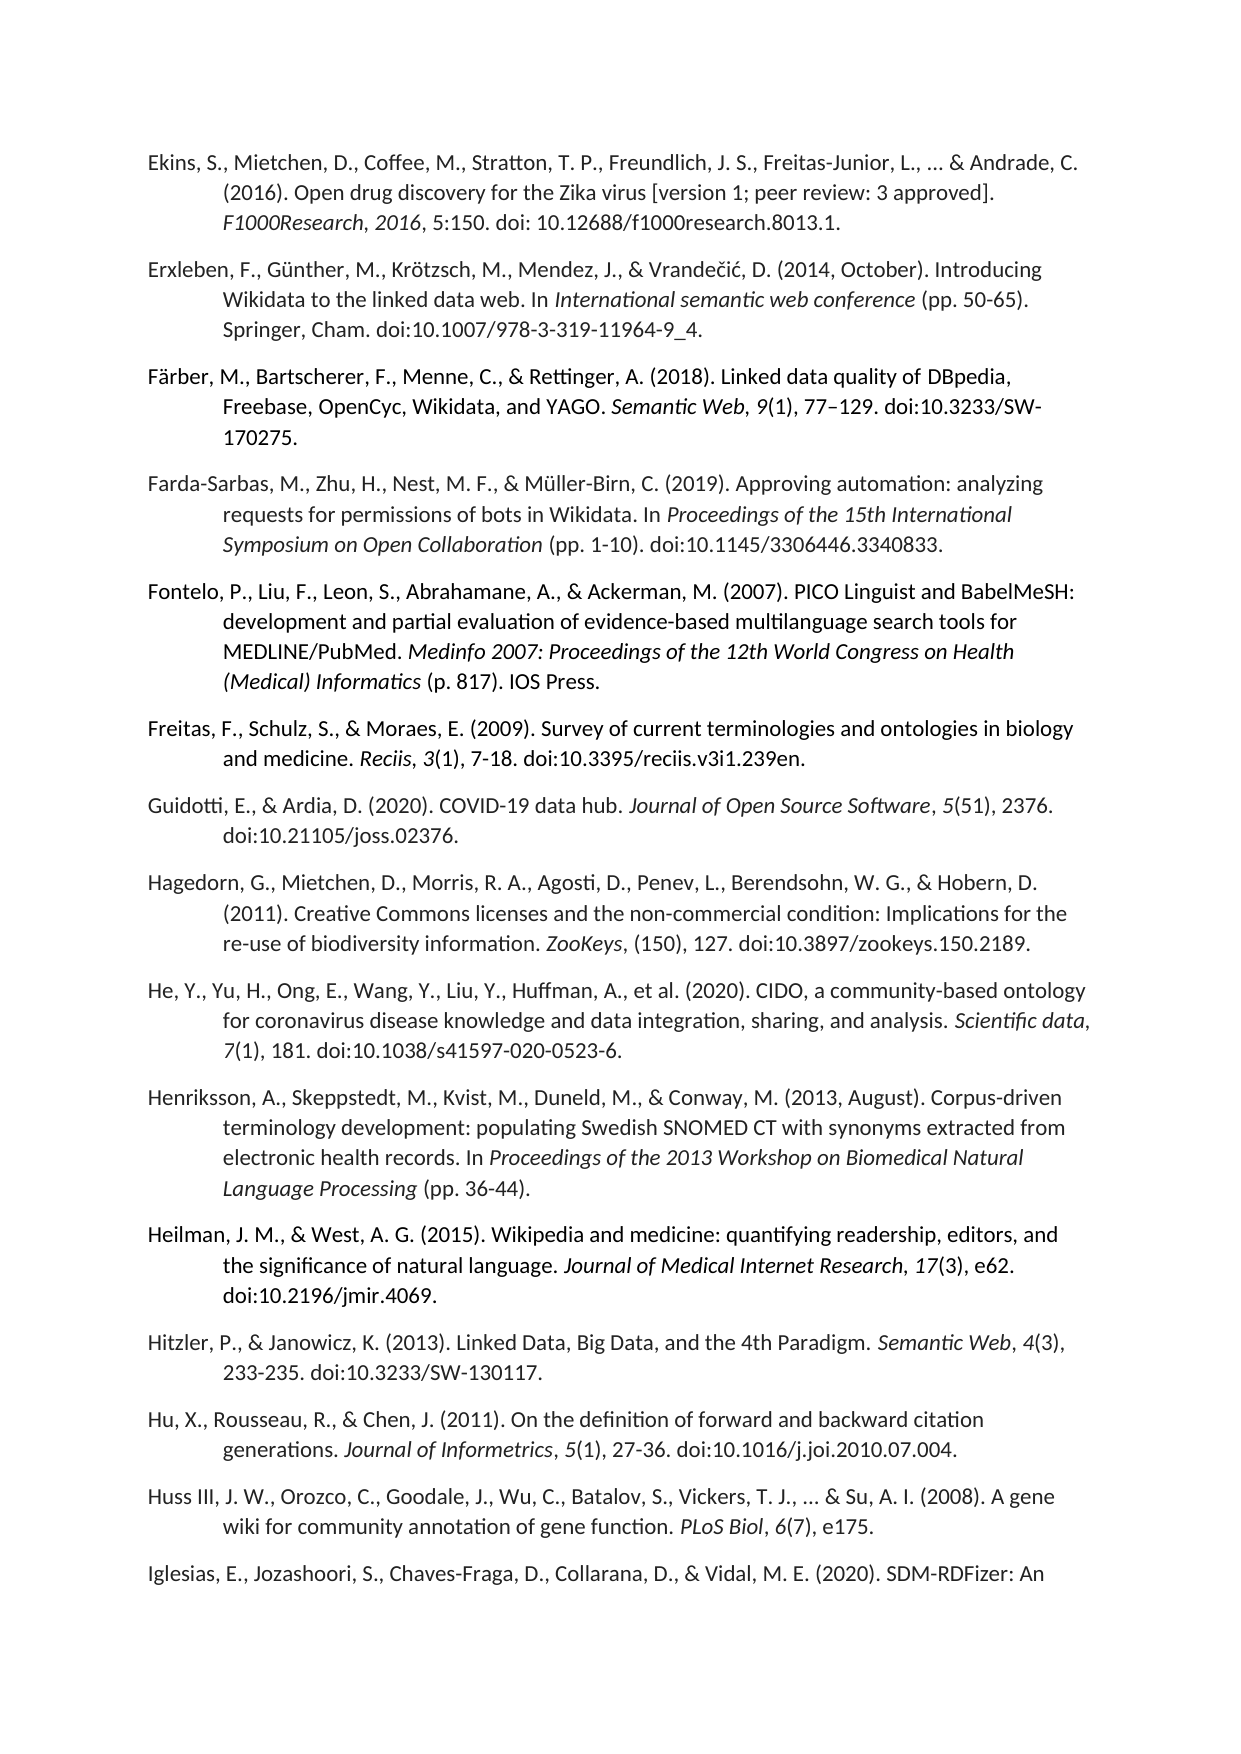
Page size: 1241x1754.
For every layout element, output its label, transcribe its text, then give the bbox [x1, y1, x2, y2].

text Henriksson, A., Skeppstedt, M., Kvist, M., Duneld, M., & Conway, M. (2013, August). Corpus-driven terminology development: populating Swedish SNOMED CT with synonyms extracted from electronic health records. In Proceedings of the 2013 Workshop on Biomedical Natural Language Processing (pp. 36-44). [148, 1083, 1093, 1202]
text Farda-Sarbas, M., Zhu, H., Nest, M. F., & Müller-Birn, C. (2019). Approving automation: analyzing requests for permissions of bots in Wikidata. In Proceedings of the 15th International Symposium on Open Collaboration (pp. 1-10). doi:10.1145/3306446.3340833. [148, 469, 1093, 558]
text He, Y., Yu, H., Ong, E., Wang, Y., Liu, Y., Huffman, A., et al. (2020). CIDO, a community-based ontology for coronavirus disease knowledge and data integration, sharing, and analysis. Scientific data, 7(1), 181. doi:10.1038/s41597-020-0523-6. [148, 976, 1093, 1064]
text Huss III, J. W., Orozco, C., Goodale, J., Wu, C., Batalov, S., Vickers, T. J., ... & Su, A. I. (2008). A gene wiki for community annotation of gene function. PLoS Biol, 6(7), e175. [148, 1482, 1093, 1540]
text Fontelo, P., Liu, F., Leon, S., Abrahamane, A., & Ackerman, M. (2007). PICO Linguist and BabelMeSH: development and partial evaluation of evidence-based multilanguage search tools for MEDLINE/PubMed. Medinfo 2007: Proceedings of the 12th World Congress on Health (Medical) Informatics (p. 817). IOS Press. [148, 577, 1093, 695]
text Freitas, F., Schulz, S., & Moraes, E. (2009). Survey of current terminologies and ontologies in biology and medicine. Reciis, 3(1), 7-18. doi:10.3395/reciis.v3i1.239en. [148, 714, 1093, 772]
text Färber, M., Bartscherer, F., Menne, C., & Rettinger, A. (2018). Linked data quality of DBpedia, Freebase, OpenCyc, Wikidata, and YAGO. Semantic Web, 9(1), 77–129. doi:10.3233/SW-170275. [148, 362, 1093, 451]
text Hitzler, P., & Janowicz, K. (2013). Linked Data, Big Data, and the 4th Paradigm. Semantic Web, 4(3), 233-235. doi:10.3233/SW-130117. [148, 1328, 1093, 1386]
text Hu, X., Rousseau, R., & Chen, J. (2011). On the definition of forward and backward citation generations. Journal of Informetrics, 5(1), 27-36. doi:10.1016/j.joi.2010.07.004. [148, 1405, 1093, 1463]
text Guidotti, E., & Ardia, D. (2020). COVID-19 data hub. Journal of Open Source Software, 5(51), 2376. doi:10.21105/joss.02376. [148, 791, 1093, 849]
text Iglesias, E., Jozashoori, S., Chaves-Fraga, D., Collarana, D., & Vidal, M. E. (2020). SDM-RDFizer: An [148, 1559, 1093, 1587]
text Erxleben, F., Günther, M., Krötzsch, M., Mendez, J., & Vrandečić, D. (2014, October). Introducing Wikidata to the linked data web. In International semantic web conference (pp. 50-65). Springer, Cham. doi:10.1007/978-3-319-11964-9_4. [148, 255, 1093, 343]
text Hagedorn, G., Mietchen, D., Morris, R. A., Agosti, D., Penev, L., Berendsohn, W. G., & Hobern, D. (2011). Creative Commons licenses and the non-commercial condition: Implications for the re-use of biodiversity information. ZooKeys, (150), 127. doi:10.3897/zookeys.150.2189. [148, 868, 1093, 957]
text Ekins, S., Mietchen, D., Coffee, M., Stratton, T. P., Freundlich, J. S., Freitas-Junior, L., ... & Andrade, C. (2016). Open drug discovery for the Zika virus [version 1; peer review: 3 approved]. F1000Research, 2016, 5:150. doi: 10.12688/f1000research.8013.1. [148, 148, 1093, 236]
text Heilman, J. M., & West, A. G. (2015). Wikipedia and medicine: quantifying readership, editors, and the significance of natural language. Journal of Medical Internet Research, 17(3), e62. doi:10.2196/jmir.4069. [148, 1221, 1093, 1309]
